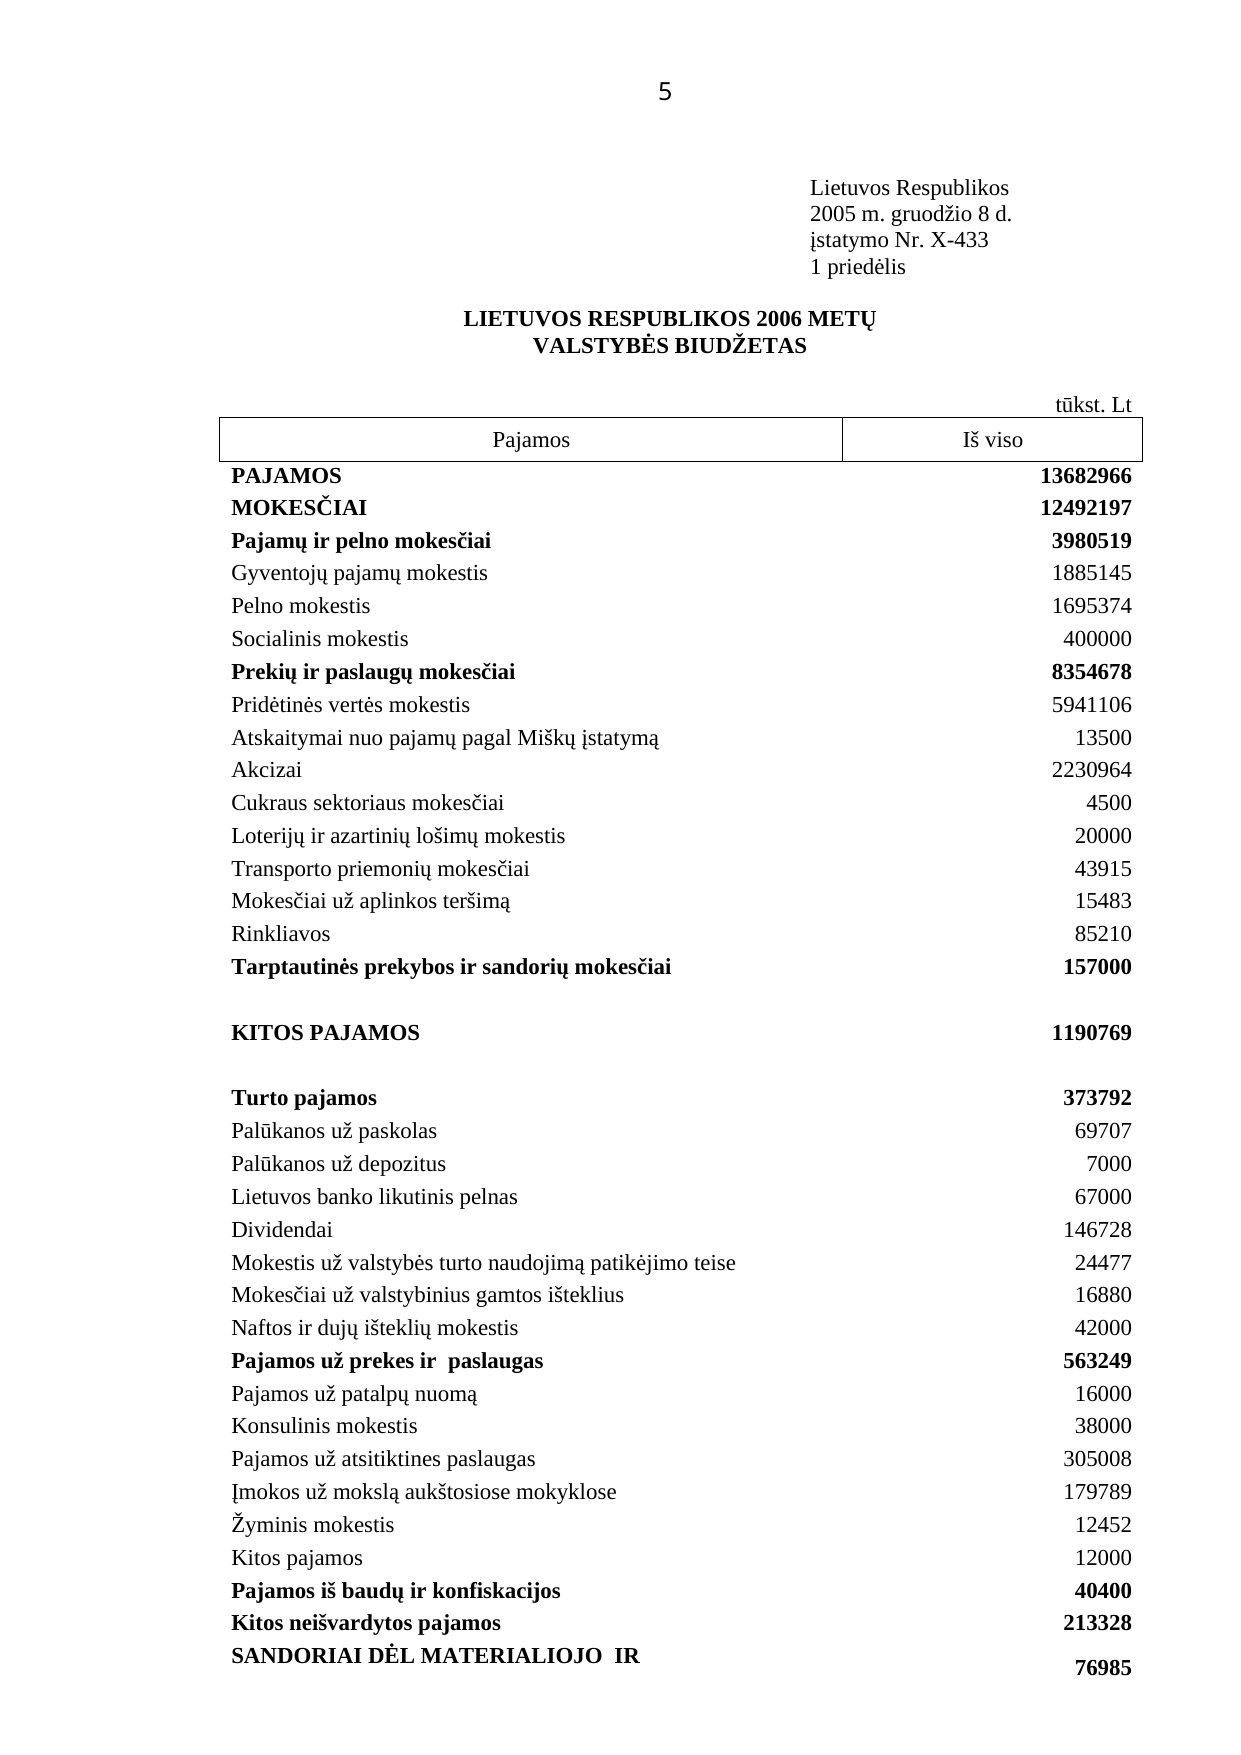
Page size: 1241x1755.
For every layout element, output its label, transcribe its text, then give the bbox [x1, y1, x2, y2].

text LIETUVOS RESPUBLIKOS 2006 METŲ [210, 305, 1120, 332]
table_cell 24477 [843, 1249, 1143, 1281]
text VALSTYBĖS BIUDŽETAS [210, 332, 1120, 358]
table_cell 12000 [843, 1544, 1143, 1577]
table_cell Mokestis už valstybės turto naudojimą patikėjimo teise [220, 1249, 843, 1281]
table_cell Dividendai [220, 1216, 843, 1248]
table_cell Transporto priemonių mokesčiai [220, 855, 843, 888]
table_cell 13682966 [843, 462, 1143, 494]
table_cell Iš viso [843, 418, 1142, 461]
table_cell Loterijų ir azartinių lošimų mokestis [220, 822, 843, 855]
table_cell 305008 [843, 1445, 1143, 1478]
table_cell 157000 [843, 953, 1143, 986]
table_cell 5941106 [843, 691, 1143, 723]
table_cell 38000 [843, 1413, 1143, 1445]
table_cell 563249 [843, 1347, 1143, 1380]
table_cell 1885145 [843, 560, 1143, 592]
table_cell Pajamos už patalpų nuomą [220, 1380, 843, 1413]
table_cell 40400 [843, 1577, 1143, 1609]
table_cell SANDORIAI DĖL MATERIALIOJO IR [220, 1642, 843, 1681]
table_cell Cukraus sektoriaus mokesčiai [220, 789, 843, 822]
table_cell PAJAMOS [220, 462, 843, 494]
table_cell 85210 [843, 920, 1143, 953]
table_cell Konsulinis mokestis [220, 1413, 843, 1445]
table_cell Akcizai [220, 756, 843, 789]
table_cell Palūkanos už paskolas [220, 1117, 843, 1150]
table_cell 4500 [843, 789, 1143, 822]
table_cell 1695374 [843, 592, 1143, 625]
table_cell Mokesčiai už valstybinius gamtos išteklius [220, 1281, 843, 1314]
table_cell 3980519 [843, 527, 1143, 559]
table_cell Pajamos už prekes ir paslaugas [220, 1347, 843, 1380]
table_cell 76985 [843, 1642, 1143, 1681]
table_cell 2230964 [843, 756, 1143, 789]
table_cell MOKESČIAI [220, 494, 843, 527]
table_cell 16000 [843, 1380, 1143, 1413]
table_cell 69707 [843, 1117, 1143, 1150]
table_cell [220, 986, 843, 1019]
table_cell Kitos neišvardytos pajamos [220, 1610, 843, 1642]
table_cell Atskaitymai nuo pajamų pagal Miškų įstatymą [220, 724, 843, 756]
table_cell 213328 [843, 1610, 1143, 1642]
table_cell 67000 [843, 1183, 1143, 1216]
table_cell Tarptautinės prekybos ir sandorių mokesčiai [220, 953, 843, 986]
table_cell [220, 1052, 843, 1084]
table_cell 1190769 [843, 1019, 1143, 1052]
table_cell Pajamos už atsitiktines paslaugas [220, 1445, 843, 1478]
table_cell 20000 [843, 822, 1143, 855]
table_cell Įmokos už mokslą aukštosiose mokyklose [220, 1478, 843, 1511]
table_cell 12492197 [843, 494, 1143, 527]
table_cell Turto pajamos [220, 1085, 843, 1117]
text Lietuvos Respublikos [735, 174, 1120, 200]
table_cell Mokesčiai už aplinkos teršimą [220, 888, 843, 920]
table_cell 400000 [843, 625, 1143, 658]
table_cell Kitos pajamos [220, 1544, 843, 1577]
table_cell Lietuvos banko likutinis pelnas [220, 1183, 843, 1216]
table_cell 179789 [843, 1478, 1143, 1511]
table_cell Pajamų ir pelno mokesčiai [220, 527, 843, 559]
table_cell Pridėtinės vertės mokestis [220, 691, 843, 723]
table_cell Naftos ir dujų išteklių mokestis [220, 1314, 843, 1347]
table_cell Socialinis mokestis [220, 625, 843, 658]
table_header [220, 385, 843, 417]
text 2005 m. gruodžio 8 d. [210, 200, 1120, 226]
table_cell Prekių ir paslaugų mokesčiai [220, 658, 843, 691]
table_cell 146728 [843, 1216, 1143, 1248]
table_cell 12452 [843, 1511, 1143, 1544]
table_cell Žyminis mokestis [220, 1511, 843, 1544]
table_cell [843, 1052, 1143, 1084]
table_cell Palūkanos už depozitus [220, 1150, 843, 1183]
table_cell Pajamos [220, 418, 842, 461]
table_cell 13500 [843, 724, 1143, 756]
table_cell 16880 [843, 1281, 1143, 1314]
table_cell 7000 [843, 1150, 1143, 1183]
text 1 priedėlis [285, 253, 1120, 279]
table_cell 42000 [843, 1314, 1143, 1347]
table_header tūkst. Lt [843, 385, 1143, 417]
table_cell 43915 [843, 855, 1143, 888]
table_cell Pajamos iš baudų ir konfiskacijos [220, 1577, 843, 1609]
table_cell 8354678 [843, 658, 1143, 691]
table_cell Rinkliavos [220, 920, 843, 953]
table_cell Pelno mokestis [220, 592, 843, 625]
table_cell Gyventojų pajamų mokestis [220, 560, 843, 592]
table_cell 373792 [843, 1085, 1143, 1117]
table_cell KITOS PAJAMOS [220, 1019, 843, 1052]
table_cell [843, 986, 1143, 1019]
text įstatymo Nr. X-433 [285, 226, 1120, 253]
table_cell 15483 [843, 888, 1143, 920]
